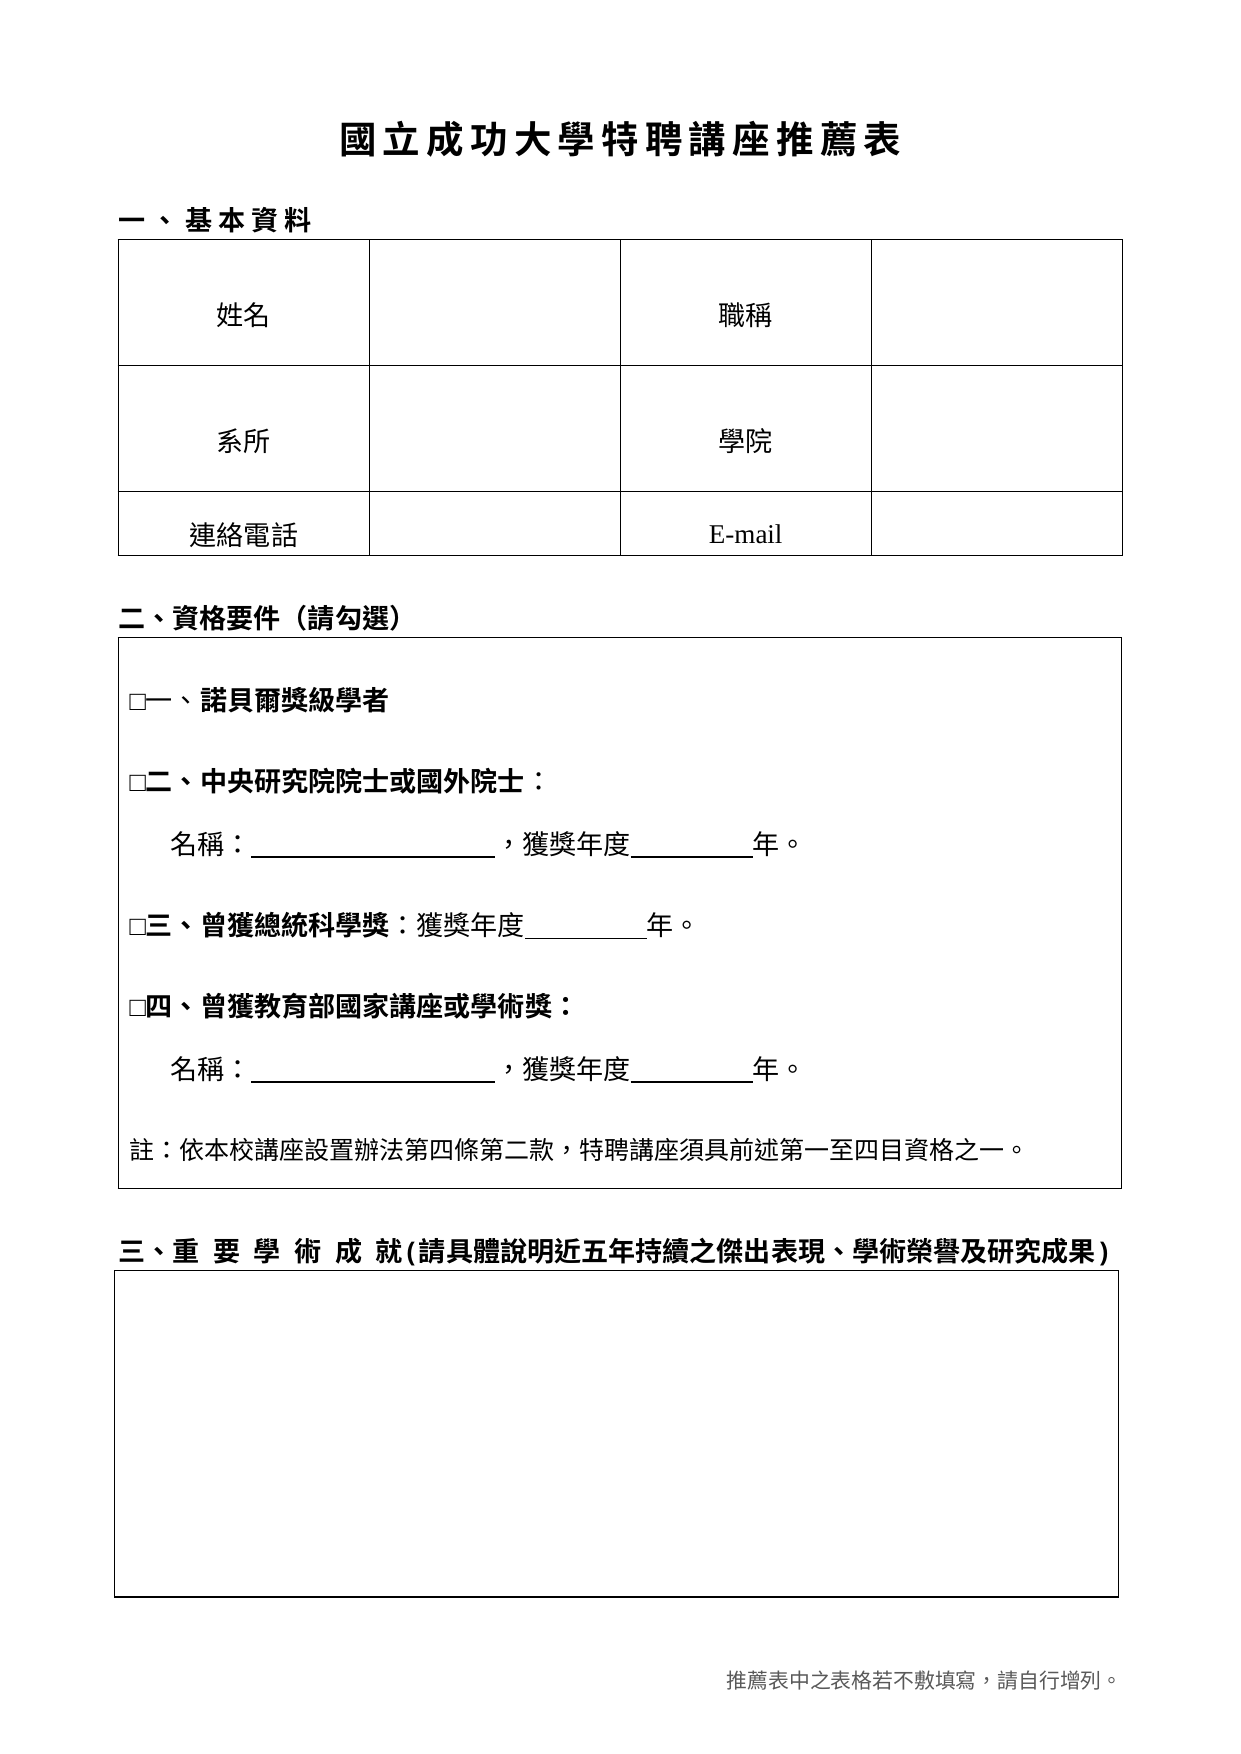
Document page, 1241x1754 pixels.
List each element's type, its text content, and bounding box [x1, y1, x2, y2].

table_header □一、諾貝爾獎級學者 □二、中央研究院院士或國外院士： 名稱： ，獲獎年度 年。 □三、曾獲總統科學獎：獲獎年度 年。 □四、曾獲教育部國家講座或學術獎： 名稱： ，獲獎年度 年。 註：依本校講座設置辦法第四條第二款，特聘講座須具前述第一至四目資格之一。 [119, 638, 1121, 1188]
table_cell [370, 492, 620, 555]
table_header [115, 1271, 1118, 1596]
table_cell 連絡電話 [119, 492, 369, 555]
table_cell 系所 [119, 366, 369, 491]
table_cell E-mail [621, 492, 871, 555]
table_header [370, 240, 620, 365]
text 一、基本資料 [118, 177, 1122, 239]
text 國立成功大學特聘講座推薦表 [118, 95, 1122, 158]
table_header 職稱 [621, 240, 871, 365]
table_header [872, 240, 1122, 365]
table_cell [370, 366, 620, 491]
table_cell 學院 [621, 366, 871, 491]
table_cell [872, 366, 1122, 491]
text 三、重 要 學 術 成 就(請具體說明近五年持續之傑出表現、學術榮譽及研究成果) [118, 1208, 1122, 1270]
text 二、資格要件（請勾選） [118, 574, 1122, 637]
table_cell [872, 492, 1122, 555]
table_header 姓名 [119, 240, 369, 365]
